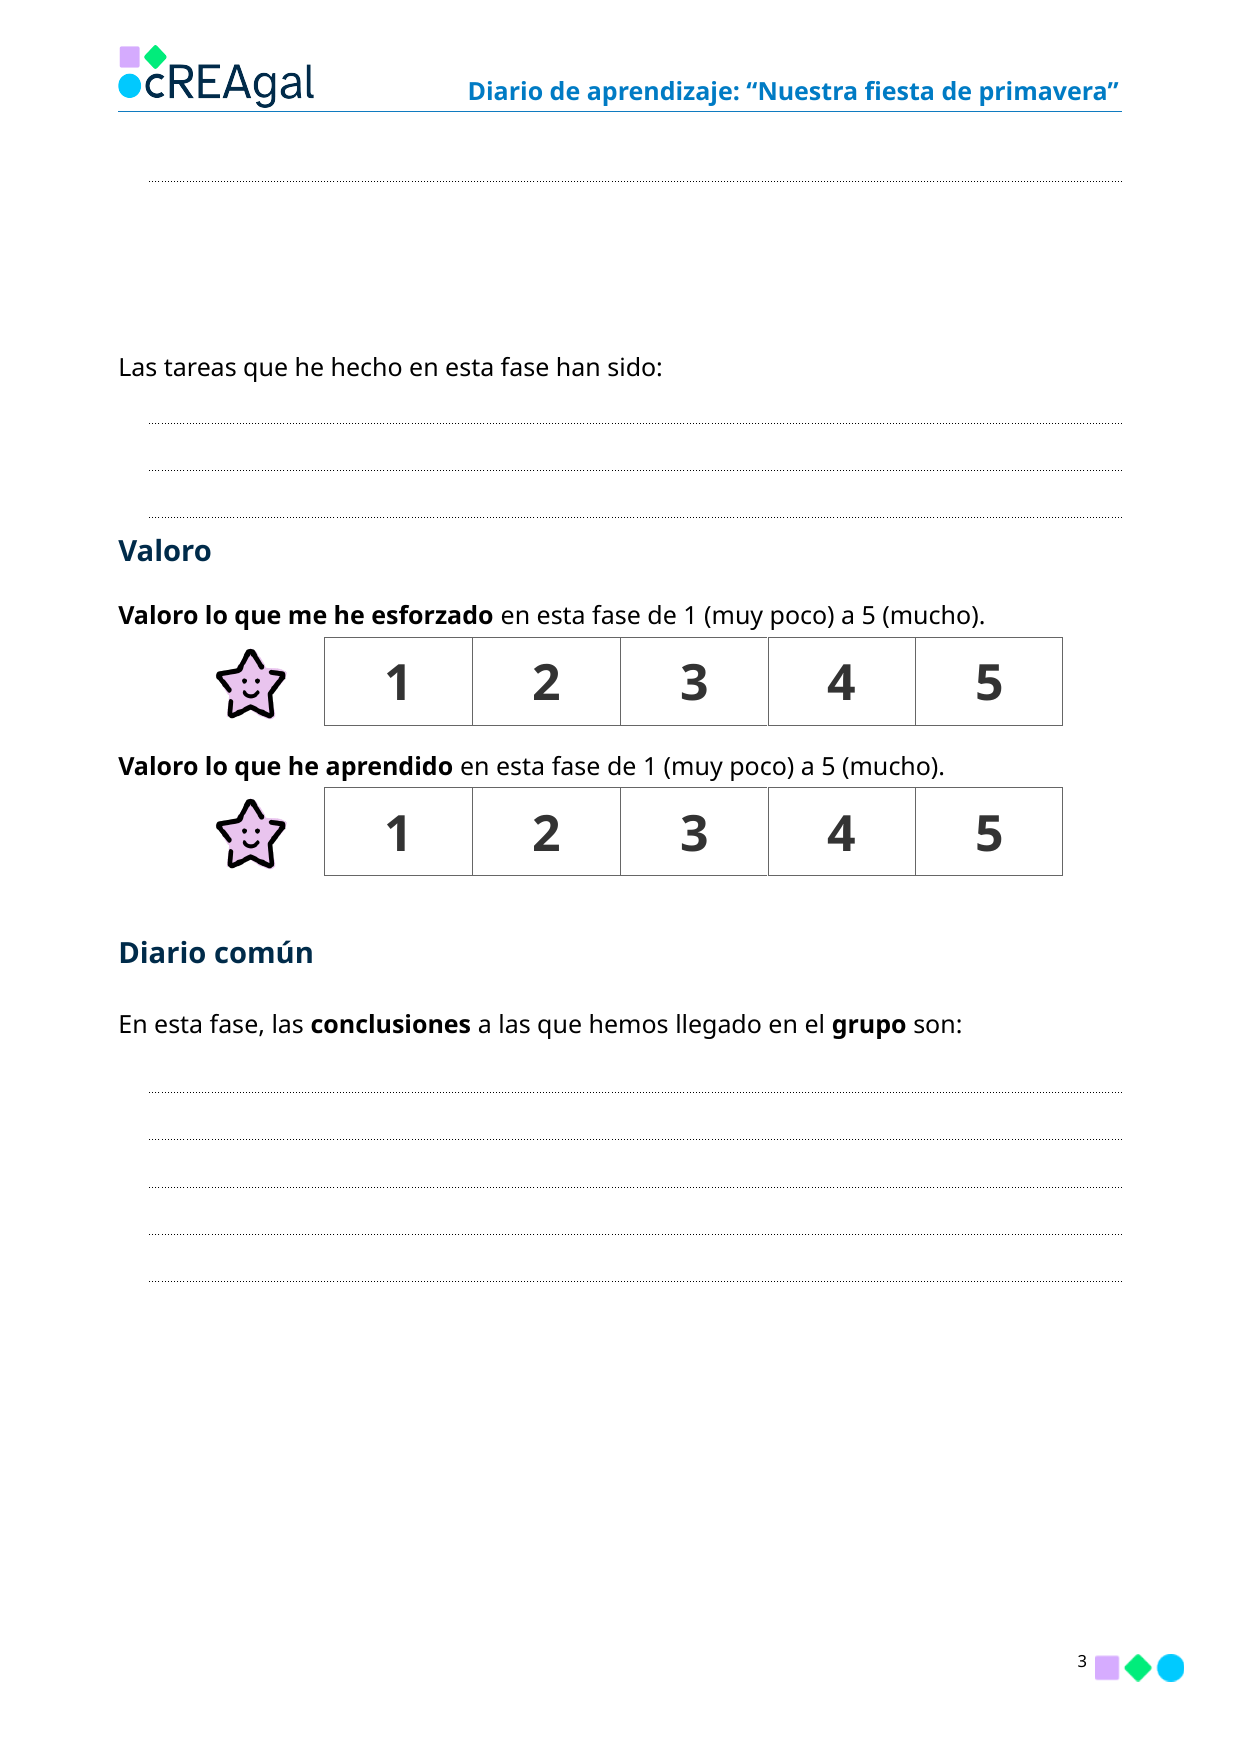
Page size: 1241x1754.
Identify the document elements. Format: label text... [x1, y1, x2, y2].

table_cell [148, 1235, 1122, 1282]
table_header 5 [916, 788, 1062, 875]
table_header 1 [325, 638, 472, 725]
text Valoro lo que me he esforzado en esta fase de 1 (muy poco) a 5 (mucho). [118, 598, 1122, 632]
table_header 2 [473, 638, 620, 725]
table_header [148, 1046, 1122, 1093]
table_cell [148, 1140, 1122, 1188]
picture [118, 45, 314, 108]
table_header 4 [769, 788, 915, 875]
table_cell [148, 471, 1122, 518]
table_header 4 [769, 638, 915, 725]
table_cell [148, 424, 1122, 471]
table_header 5 [916, 638, 1062, 725]
text En esta fase, las conclusiones a las que hemos llegado en el grupo son: [118, 1007, 1122, 1041]
table_header 3 [621, 788, 767, 875]
table_header [177, 787, 324, 876]
table_header [177, 637, 324, 726]
table_cell [148, 135, 1122, 182]
picture [1174, 1675, 1184, 1682]
subtitle Valoro [118, 530, 1122, 570]
subtitle Diario común [118, 932, 1122, 972]
picture [1095, 1654, 1168, 1682]
table_cell [148, 1093, 1122, 1140]
table_header 2 [473, 788, 620, 875]
picture [208, 642, 293, 724]
table_header [148, 389, 1122, 424]
table_cell [148, 1188, 1122, 1235]
text Las tareas que he hecho en esta fase han sido: [118, 349, 1122, 383]
table_header 3 [621, 638, 767, 725]
picture [208, 793, 293, 874]
table_header 1 [325, 788, 472, 875]
text Valoro lo que he aprendido en esta fase de 1 (muy poco) a 5 (mucho). [118, 748, 1122, 782]
picture [1175, 1654, 1184, 1661]
